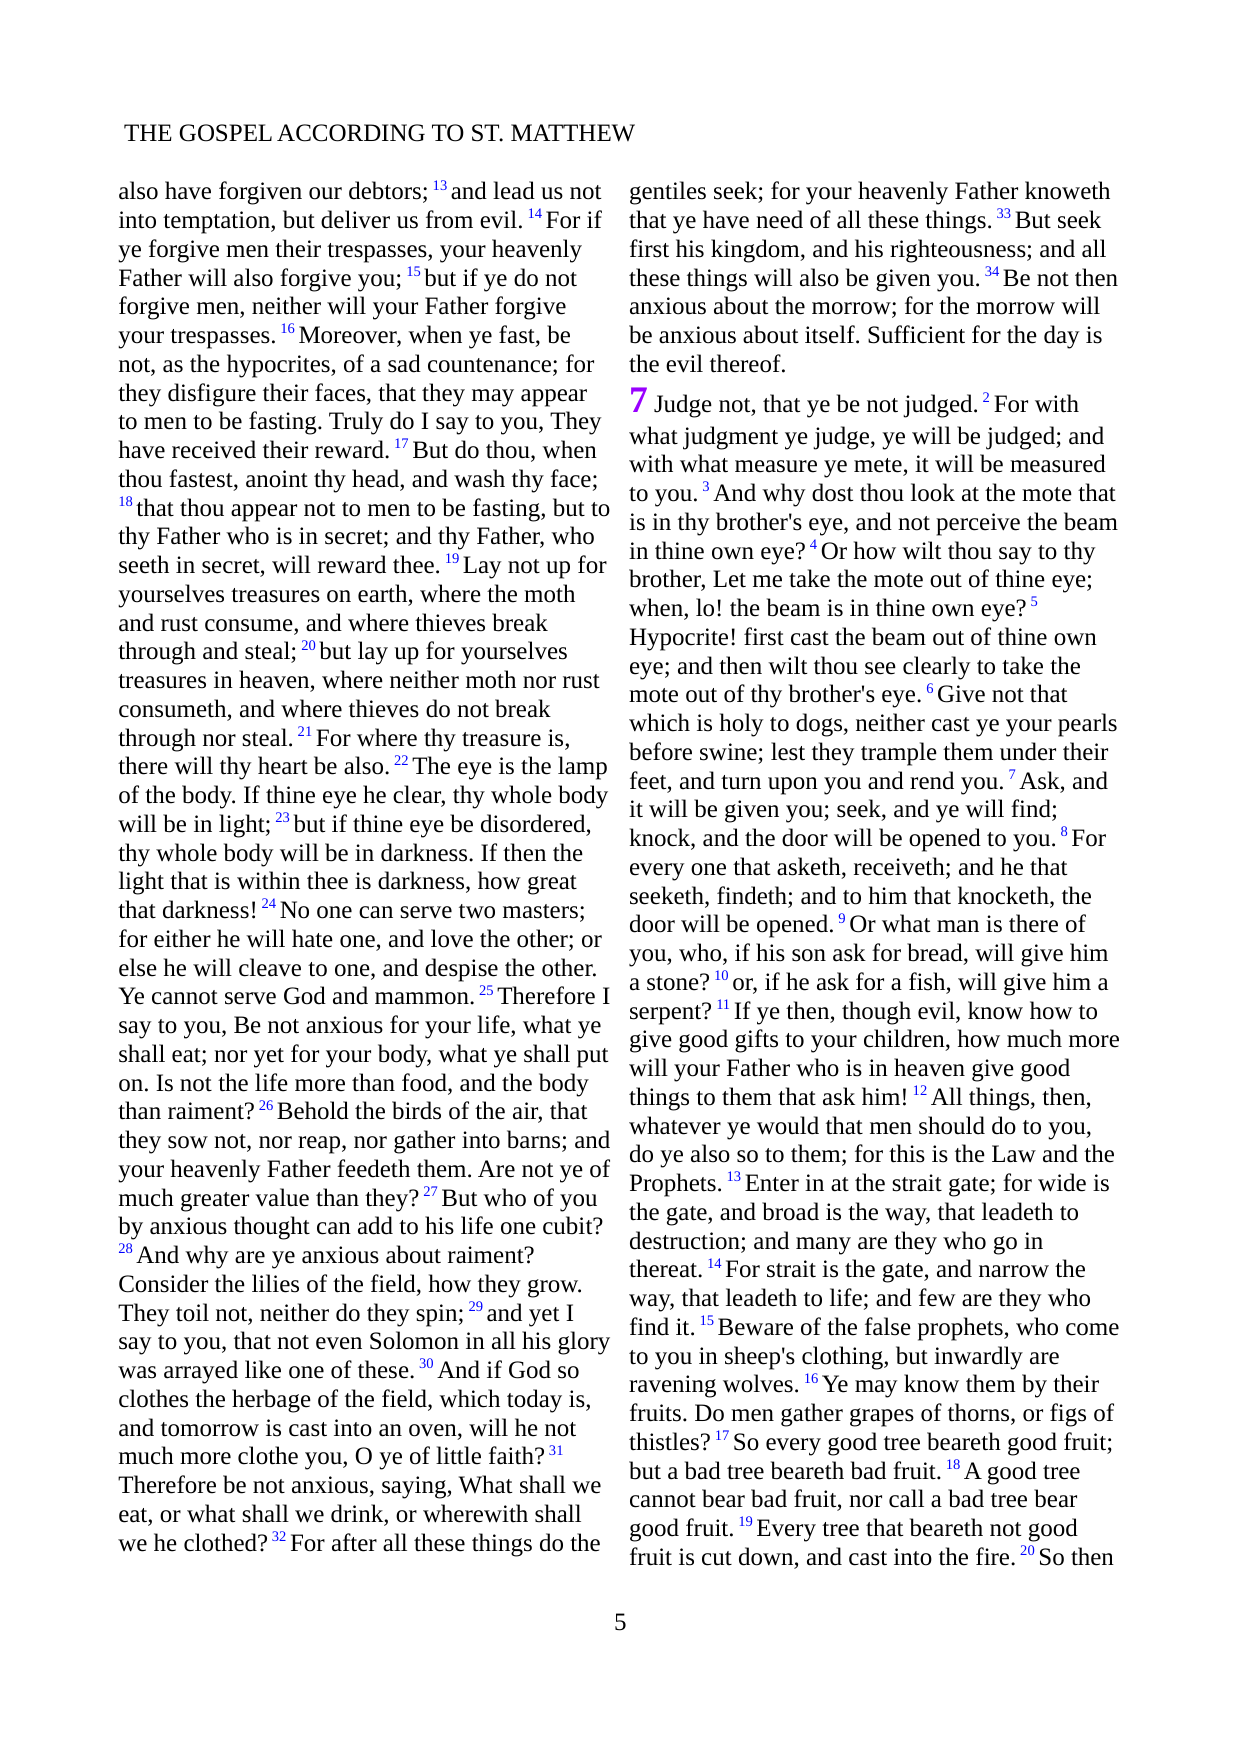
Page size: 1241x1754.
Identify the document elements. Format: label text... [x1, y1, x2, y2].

text 7 Judge not, that ye be not judged. 2 For with what judgment ye judge, ye will be judged; and with what measure ye mete, it will be measured to you. 3 And why dost thou look at the mote that is in thy brother's eye, and not perceive the beam in thine own eye? 4 Or how wilt thou say to thy brother, Let me take the mote out of thine eye; when, lo! the beam is in thine own eye? 5 Hypocrite! first cast the beam out of thine own eye; and then wilt thou see clearly to take the mote out of thy brother's eye. 6 Give not that which is holy to dogs, neither cast ye your pearls before swine; lest they trample them under their feet, and turn upon you and rend you. 7 Ask, and it will be given you; seek, and ye will find; knock, and the door will be opened to you. 8 For every one that asketh, receiveth; and he that seeketh, findeth; and to him that knocketh, the door will be opened. 9 Or what man is there of you, who, if his son ask for bread, will give him a stone? 10 or, if he ask for a fish, will give him a serpent? 11 If ye then, though evil, know how to give good gifts to your children, how much more will your Father who is in heaven give good things to them that ask him! 12 All things, then, whatever ye would that men should do to you, do ye also so to them; for this is the Law and the Prophets. 13 Enter in at the strait gate; for wide is the gate, and broad is the way, that leadeth to destruction; and many are they who go in thereat. 14 For strait is the gate, and narrow the way, that leadeth to life; and few are they who find it. 15 Beware of the false prophets, who come to you in sheep's clothing, but inwardly are ravening wolves. 16 Ye may know them by their fruits. Do men gather grapes of thorns, or figs of thistles? 17 So every good tree beareth good fruit; but a bad tree beareth bad fruit. 18 A good tree cannot bear bad fruit, nor call a bad tree bear good fruit. 19 Every tree that beareth not good fruit is cut down, and cast into the fire. 20 So then [629, 378, 1122, 1571]
text gentiles seek; for your heavenly Father knoweth that ye have need of all these things. 33 But seek first his kingdom, and his righteousness; and all these things will also be given you. 34 Be not then anxious about the morrow; for the morrow will be anxious about itself. Sufficient for the day is the evil thereof. [629, 176, 1122, 378]
text also have forgiven our debtors; 13 and lead us not into temptation, but deliver us from evil. 14 For if ye forgive men their trespasses, your heavenly Father will also forgive you; 15 but if ye do not forgive men, neither will your Father forgive your trespasses. 16 Moreover, when ye fast, be not, as the hypocrites, of a sad countenance; for they disfigure their faces, that they may appear to men to be fasting. Truly do I say to you, They have received their reward. 17 But do thou, when thou fastest, anoint thy head, and wash thy face; 18 that thou appear not to men to be fasting, but to thy Father who is in secret; and thy Father, who seeth in secret, will reward thee. 19 Lay not up for yourselves treasures on earth, where the moth and rust consume, and where thieves break through and steal; 20 but lay up for yourselves treasures in heaven, where neither moth nor rust consumeth, and where thieves do not break through nor steal. 21 For where thy treasure is, there will thy heart be also. 22 The eye is the lamp of the body. If thine eye he clear, thy whole body will be in light; 23 but if thine eye be disordered, thy whole body will be in darkness. If then the light that is within thee is darkness, how great that darkness! 24 No one can serve two masters; for either he will hate one, and love the other; or else he will cleave to one, and despise the other. Ye cannot serve God and mammon. 25 Therefore I say to you, Be not anxious for your life, what ye shall eat; nor yet for your body, what ye shall put on. Is not the life more than food, and the body than raiment? 26 Behold the birds of the air, that they sow not, nor reap, nor gather into barns; and your heavenly Father feedeth them. Are not ye of much greater value than they? 27 But who of you by anxious thought can add to his life one cubit? 28 And why are ye anxious about raiment? Consider the lilies of the field, how they grow. They toil not, neither do they spin; 29 and yet I say to you, that not even Solomon in all his glory was arrayed like one of these. 30 And if God so clothes the herbage of the field, which today is, and tomorrow is cast into an oven, will he not much more clothe you, O ye of little faith? 31 Therefore be not anxious, saying, What shall we eat, or what shall we drink, or wherewith shall we he clothed? 32 For after all these things do the [118, 176, 611, 1556]
